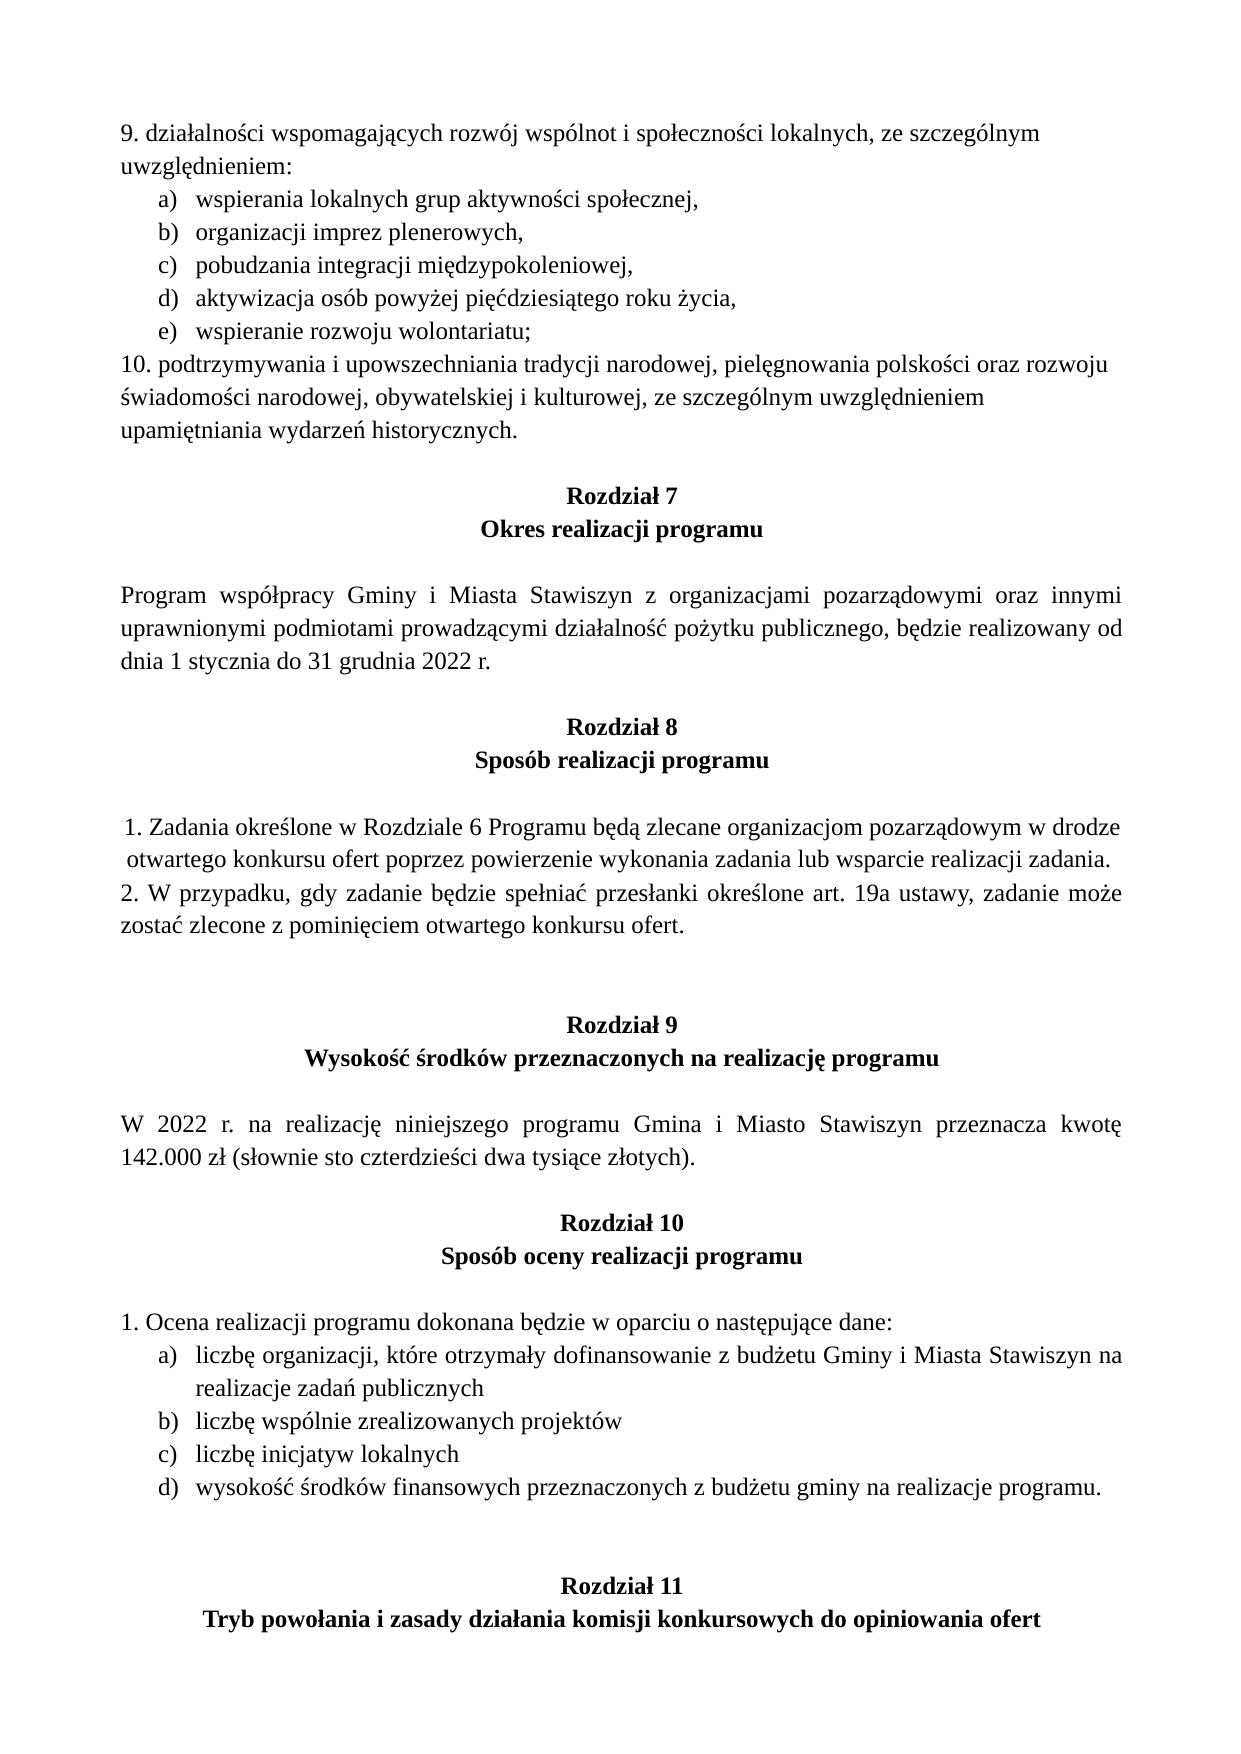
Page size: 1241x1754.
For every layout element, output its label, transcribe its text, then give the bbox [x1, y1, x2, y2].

text Rozdział 7 [120, 481, 1123, 510]
list organizacji imprez plenerowych, [158, 217, 1123, 246]
text Rozdział 9 [120, 1010, 1123, 1038]
list aktywizacja osób powyżej pięćdziesiątego roku życia, [158, 283, 1123, 312]
list wspierania lokalnych grup aktywności społecznej, [158, 184, 1123, 213]
list liczbę inicjatyw lokalnych [158, 1439, 1123, 1468]
text 1. Zadania określone w Rozdziale 6 Programu będą zlecane organizacjom pozarządowym w drodze otwartego konkursu ofert poprzez powierzenie wykonania zadania lub wsparcie realizacji zadania. [120, 812, 1123, 873]
text Rozdział 11 [120, 1571, 1123, 1600]
text 1. Ocena realizacji programu dokonana będzie w oparciu o następujące dane: [120, 1307, 1123, 1336]
text Sposób realizacji programu [120, 746, 1123, 774]
list wspieranie rozwoju wolontariatu; [158, 316, 1123, 345]
list liczbę organizacji, które otrzymały dofinansowanie z budżetu Gminy i Miasta Stawiszyn na realizacje zadań publicznych [158, 1340, 1123, 1402]
text 9. działalności wspomagających rozwój wspólnot i społeczności lokalnych, ze szczególnym uwzględnieniem: [120, 118, 1123, 180]
list wysokość środków finansowych przeznaczonych z budżetu gminy na realizacje programu. [158, 1472, 1123, 1501]
text Program współpracy Gminy i Miasta Stawiszyn z organizacjami pozarządowymi oraz innymi uprawnionymi podmiotami prowadzącymi działalność pożytku publicznego, będzie realizowany od dnia 1 stycznia do 31 grudnia 2022 r. [120, 580, 1123, 675]
text Rozdział 10 [120, 1208, 1123, 1237]
list pobudzania integracji międzypokoleniowej, [158, 250, 1123, 279]
text Tryb powołania i zasady działania komisji konkursowych do opiniowania ofert [120, 1604, 1123, 1633]
text Sposób oceny realizacji programu [120, 1241, 1123, 1269]
text Wysokość środków przeznaczonych na realizację programu [120, 1043, 1123, 1071]
text 2. W przypadku, gdy zadanie będzie spełniać przesłanki określone art. 19a ustawy, zadanie może zostać zlecone z pominięciem otwartego konkursu ofert. [120, 878, 1123, 939]
text Okres realizacji programu [120, 514, 1123, 543]
text 10. podtrzymywania i upowszechniania tradycji narodowej, pielęgnowania polskości oraz rozwoju świadomości narodowej, obywatelskiej i kulturowej, ze szczególnym uwzględnieniem upamiętniania wydarzeń historycznych. [120, 349, 1123, 444]
text W 2022 r. na realizację niniejszego programu Gmina i Miasto Stawiszyn przeznacza kwotę 142.000 zł (słownie sto czterdzieści dwa tysiące złotych). [120, 1109, 1123, 1171]
text Rozdział 8 [120, 712, 1123, 741]
list liczbę wspólnie zrealizowanych projektów [158, 1406, 1123, 1435]
